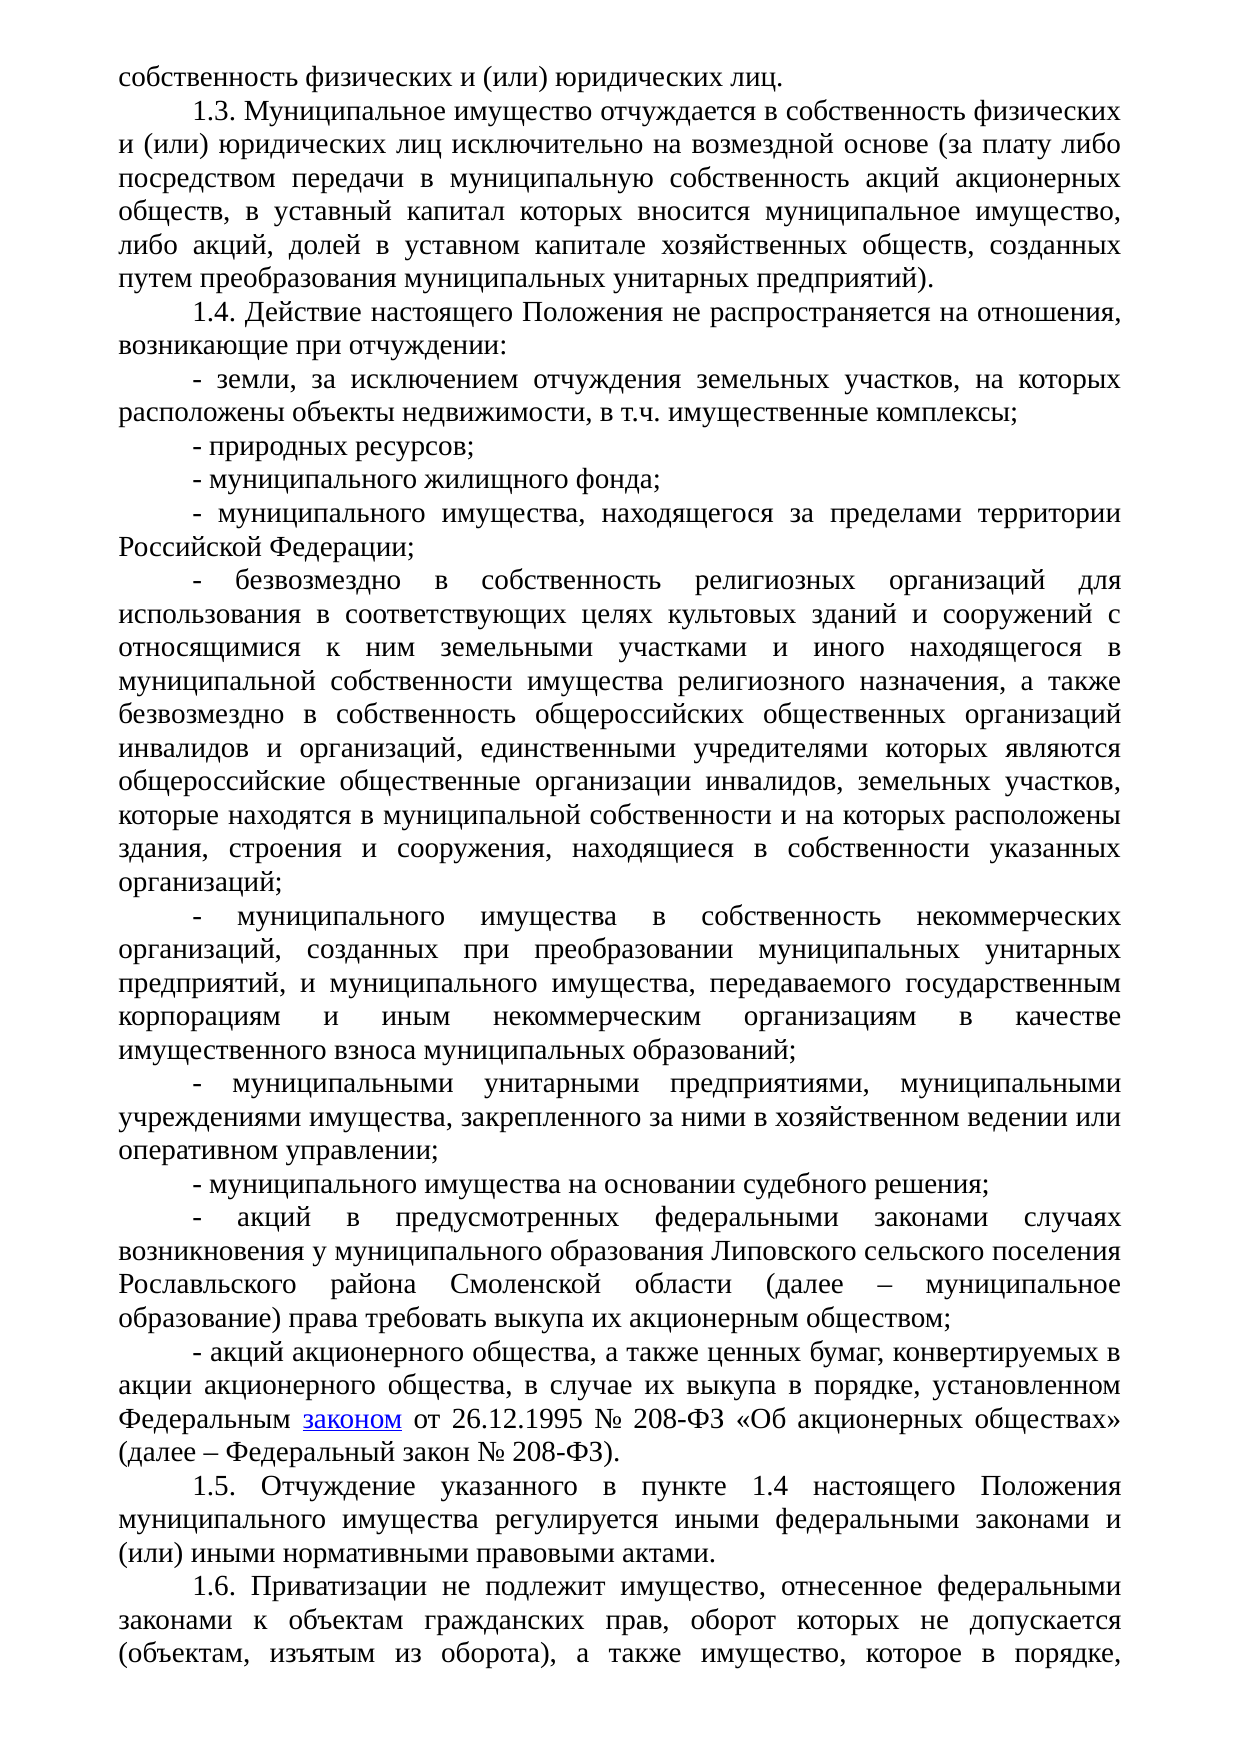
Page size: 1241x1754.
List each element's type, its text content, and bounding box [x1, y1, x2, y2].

text - земли, за исключением отчуждения земельных участков, на которых расположены объекты недвижимости, в т.ч. имущественные комплексы; [118, 361, 1122, 428]
text - муниципального жилищного фонда; [118, 462, 1122, 495]
text - безвозмездно в собственность религиозных организаций для использования в соответствующих целях культовых зданий и сооружений с относящимися к ним земельными участками и иного находящегося в муниципальной собственности имущества религиозного назначения, а также безвозмездно в собственность общероссийских общественных организаций инвалидов и организаций, единственными учредителями которых являются общероссийские общественные организации инвалидов, земельных участков, которые находятся в муниципальной собственности и на которых расположены здания, строения и сооружения, находящиеся в собственности указанных организаций; [118, 562, 1122, 898]
text - природных ресурсов; [118, 428, 1122, 462]
text собственность физических и (или) юридических лиц. [118, 59, 1122, 93]
text - акций в предусмотренных федеральными законами случаях возникновения у муниципального образования Липовского сельского поселения Рославльского района Смоленской области (далее – муниципальное образование) права требовать выкупа их акционерным обществом; [118, 1199, 1122, 1334]
text 1.6. Приватизации не подлежит имущество, отнесенное федеральными законами к объектам гражданских прав, оборот которых не допускается (объектам, изъятым из оборота), а также имущество, которое в порядке, [118, 1568, 1122, 1669]
text 1.3. Муниципальное имущество отчуждается в собственность физических и (или) юридических лиц исключительно на возмездной основе (за плату либо посредством передачи в муниципальную собственность акций акционерных обществ, в уставный капитал которых вносится муниципальное имущество, либо акций, долей в уставном капитале хозяйственных обществ, созданных путем преобразования муниципальных унитарных предприятий). [118, 93, 1122, 294]
text 1.4. Действие настоящего Положения не распространяется на отношения, возникающие при отчуждении: [118, 294, 1122, 361]
text - акций акционерного общества, а также ценных бумаг, конвертируемых в акции акционерного общества, в случае их выкупа в порядке, установленном Федеральным законом от 26.12.1995 № 208-ФЗ «Об акционерных обществах» (далее – Федеральный закон № 208-ФЗ). [118, 1334, 1122, 1468]
text - муниципального имущества в собственность некоммерческих организаций, созданных при преобразовании муниципальных унитарных предприятий, и муниципального имущества, передаваемого государственным корпорациям и иным некоммерческим организациям в качестве имущественного взноса муниципальных образований; [118, 898, 1122, 1065]
text 1.5. Отчуждение указанного в пункте 1.4 настоящего Положения муниципального имущества регулируется иными федеральными законами и (или) иными нормативными правовыми актами. [118, 1468, 1122, 1568]
text - муниципального имущества, находящегося за пределами территории Российской Федерации; [118, 495, 1122, 562]
text - муниципального имущества на основании судебного решения; [118, 1166, 1122, 1199]
text - муниципальными унитарными предприятиями, муниципальными учреждениями имущества, закрепленного за ними в хозяйственном ведении или оперативном управлении; [118, 1065, 1122, 1166]
